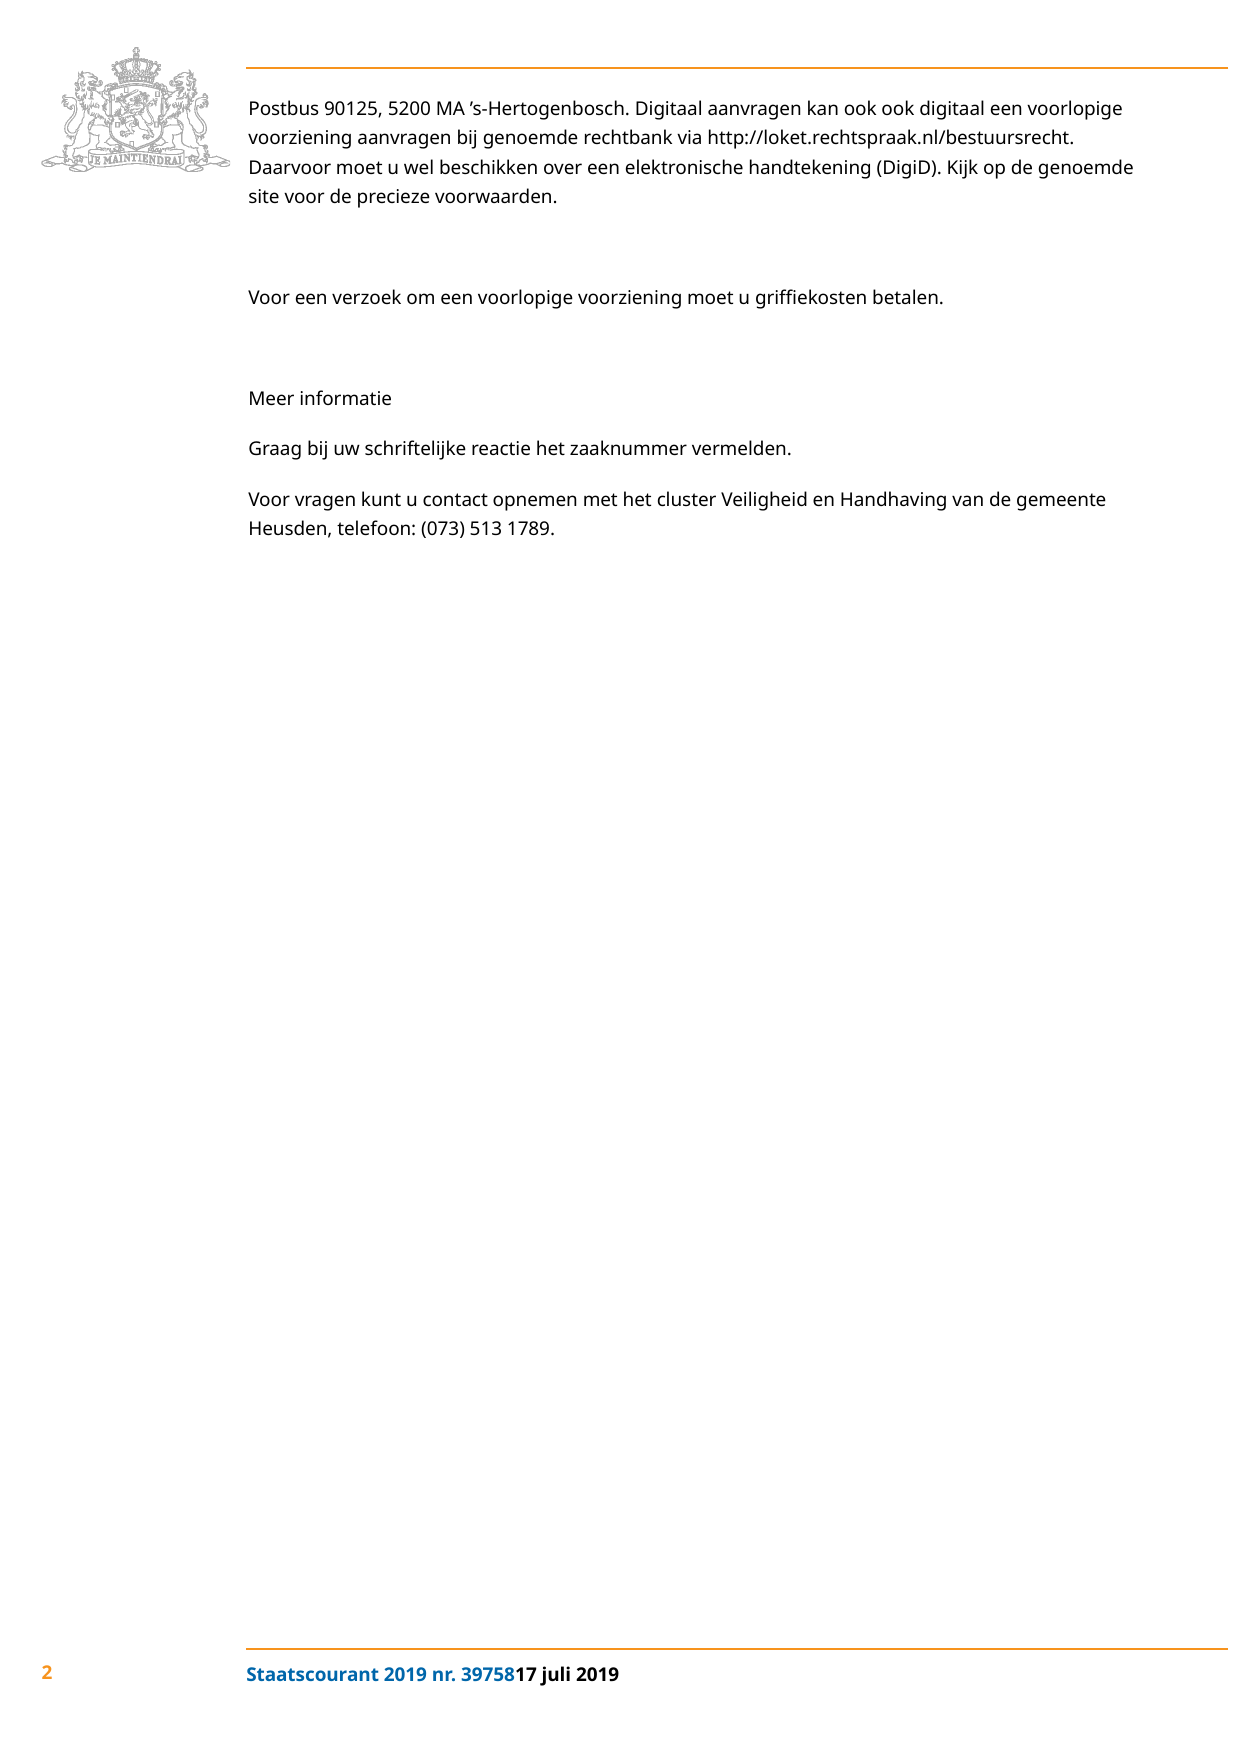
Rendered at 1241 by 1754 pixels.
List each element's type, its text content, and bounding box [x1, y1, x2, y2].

text Postbus 90125, 5200 MA ’s-Hertogenbosch. Digitaal aanvragen kan ook ook digitaal een voorlopige voorziening aanvragen bij genoemde rechtbank via http://loket.rechtspraak.nl/bestuursrecht. Daarvoor moet u wel beschikken over een elektronische handtekening (DigiD). Kijk op de genoemde site voor de precieze voorwaarden. [248, 95, 1152, 209]
picture [41, 47, 231, 172]
text Voor een verzoek om een voorlopige voorziening moet u griffiekosten betalen. [248, 284, 1152, 310]
text Graag bij uw schriftelijke reactie het zaaknummer vermelden. [248, 436, 1152, 461]
text Meer informatie [248, 385, 1152, 411]
text Voor vragen kunt u contact opnemen met het cluster Veiligheid en Handhaving van de gemeente Heusden, telefoon: (073) 513 1789. [248, 486, 1152, 541]
